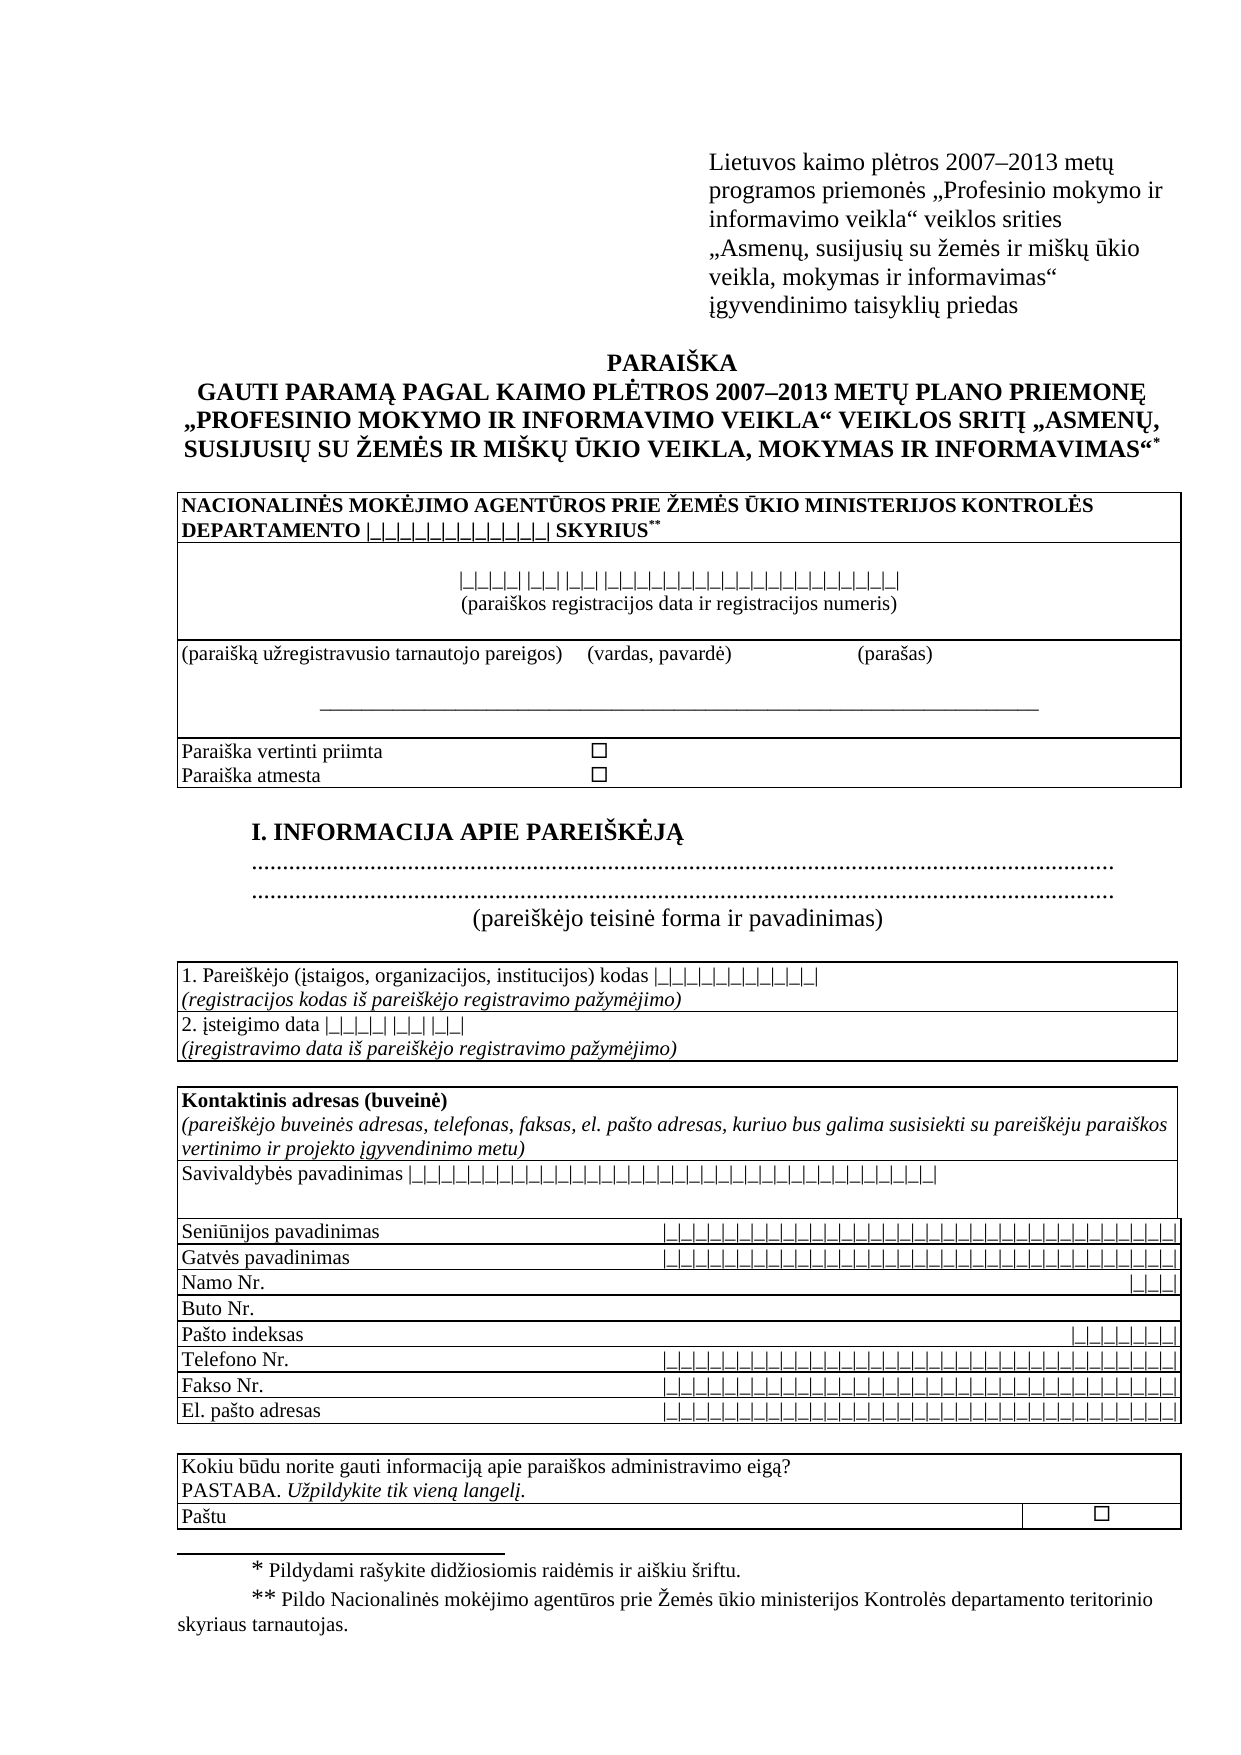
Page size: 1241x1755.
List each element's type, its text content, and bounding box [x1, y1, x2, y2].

text įgyvendinimo taisyklių priedas [177, 291, 1166, 319]
table_cell |_|_|_|_|_|_|_|_|_|_|_|_|_|_|_|_|_|_|_|_|_|_|_|_|_|_|_|_|_|_|_|_|_|_|_| [468, 1398, 1180, 1422]
table_cell |_|_|_|_|_|_|_|_|_|_|_|_|_|_|_|_|_|_|_|_|_|_|_|_|_|_|_|_|_|_|_|_|_|_|_| [468, 1347, 1180, 1371]
text programos priemonės „Profesinio mokymo ir [177, 176, 1166, 204]
table_cell [177, 1062, 181, 1086]
text „Asmenų, susijusių su žemės ir miškų ūkio [177, 233, 1166, 262]
text Lietuvos kaimo plėtros 2007–2013 metų [177, 147, 1166, 176]
table_cell |_|_|_|_|_|_|_|_|_|_|_|_|_|_|_|_|_|_|_|_|_|_|_|_|_|_|_|_|_|_|_|_|_|_|_| [468, 1373, 1180, 1397]
text PARAIŠKA [177, 348, 1166, 377]
text veikla, mokymas ir informavimas“ [177, 262, 1166, 291]
table_cell  [1023, 1504, 1180, 1528]
text informavimo veikla“ veiklos srities [177, 204, 1166, 233]
table_cell Savivaldybės pavadinimas |_|_|_|_|_|_|_|_|_|_|_|_|_|_|_|_|_|_|_|_|_|_|_|_|_|_|_|_|_|_|_|_|_|_|_|_| [178, 1161, 1177, 1217]
text (pareiškėjo teisinė forma ir pavadinimas) [177, 903, 1166, 932]
table_cell [1173, 1062, 1177, 1086]
text . [177, 846, 1166, 875]
table_cell [468, 1296, 472, 1320]
text I. INFORMACIJA APIE PAREIŠKĖJĄ [177, 817, 1166, 846]
text . [177, 875, 1166, 903]
text GAUTI PARAMĄ PAGAL KAIMO PLĖTROS 2007–2013 METŲ PLANO PRIEMONĘ „PROFESINIO MOKYMO IR INFORMAVIMO VEIKLA“ VEIKLOS SRITĮ „ASMENŲ, SUSIJUSIŲ SU ŽEMĖS IR MIŠKŲ ŪKIO VEIKLA, MOKYMAS IR INFORMAVIMAS“ [177, 377, 1166, 463]
text Pildydami rašykite didžiosiomis raidėmis ir aiškiu šriftu. [177, 1554, 1166, 1583]
